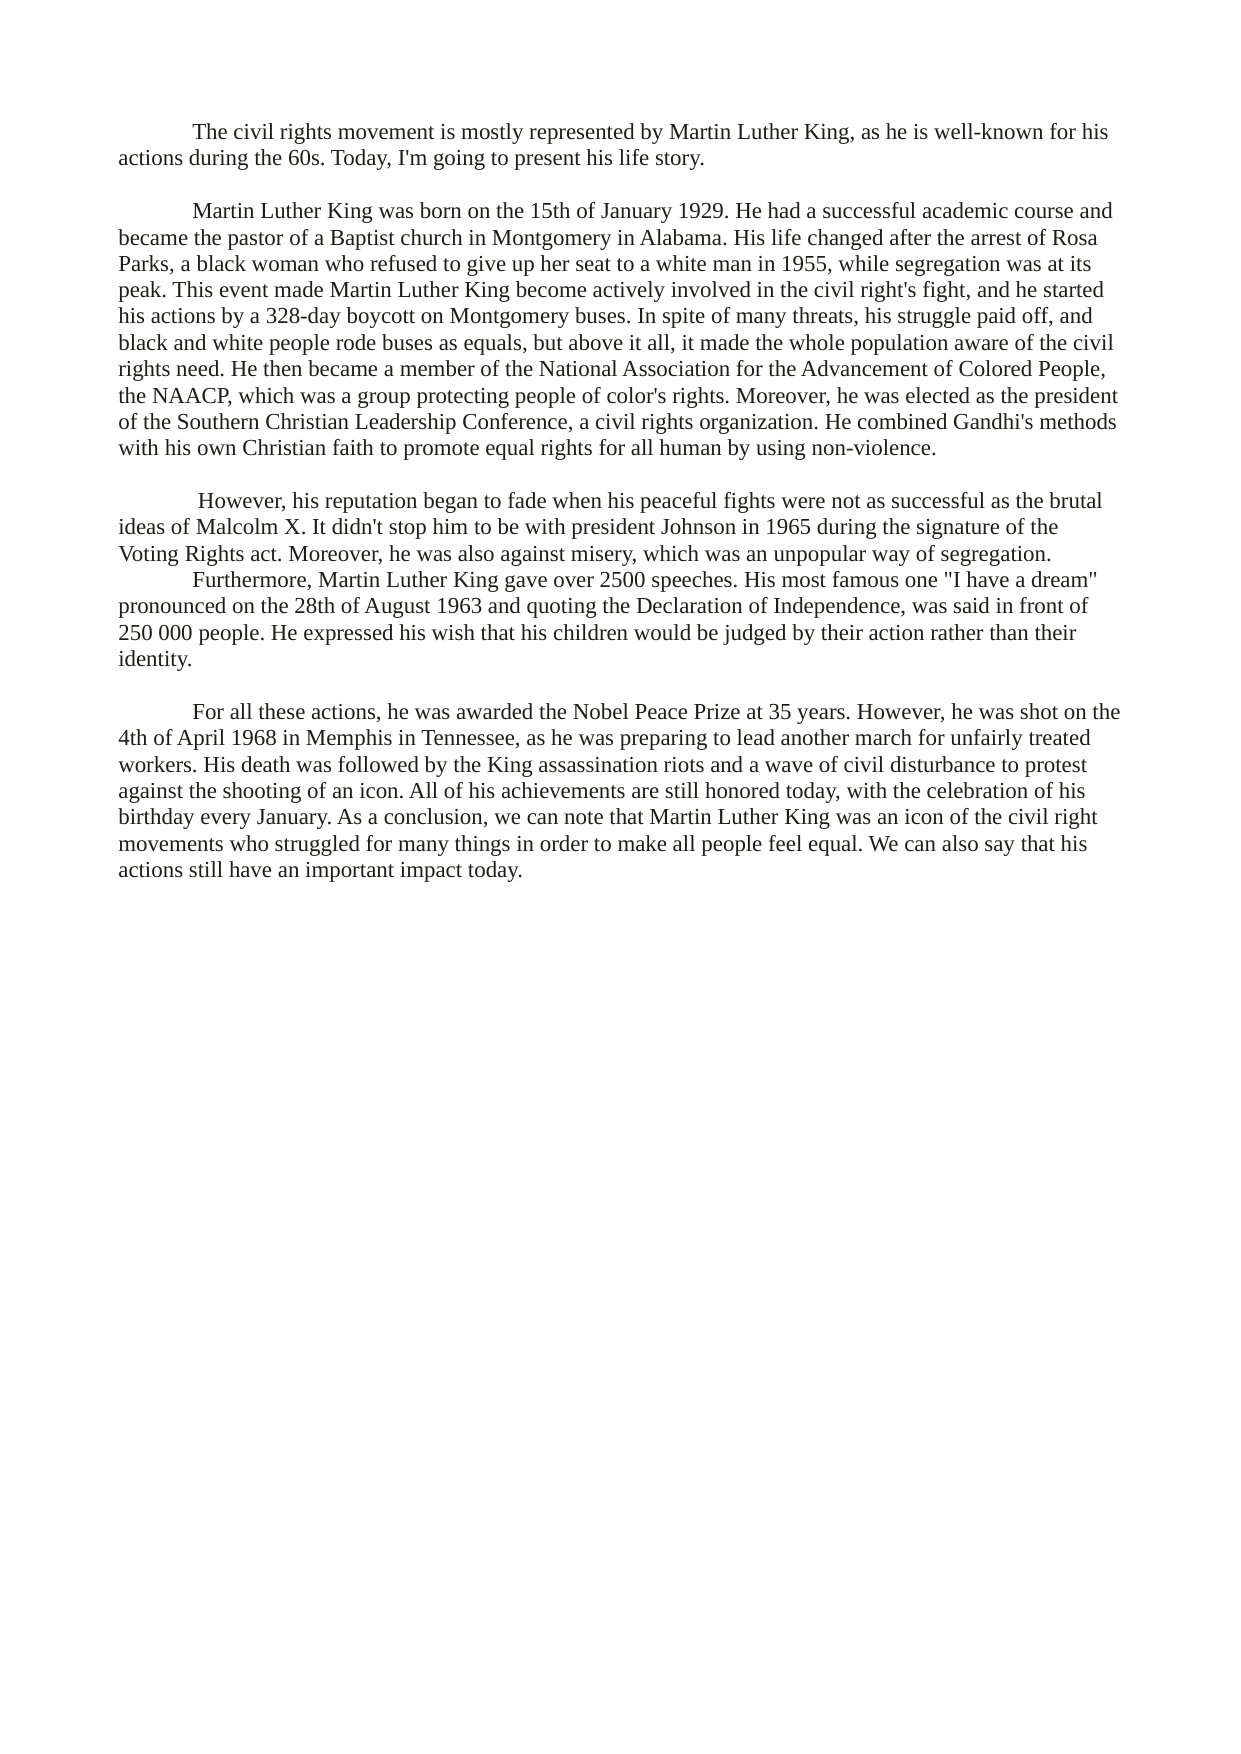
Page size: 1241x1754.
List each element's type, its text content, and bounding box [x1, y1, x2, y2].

text The civil rights movement is mostly represented by Martin Luther King, as he is well-known for his actions during the 60s. Today, I'm going to present his life story. [118, 118, 1122, 171]
text Furthermore, Martin Luther King gave over 2500 speeches. His most famous one "I have a dream" pronounced on the 28th of August 1963 and quoting the Declaration of Independence, was said in front of 250 000 people. He expressed his wish that his children would be judged by their action rather than their identity. [118, 566, 1122, 672]
text For all these actions, he was awarded the Nobel Peace Prize at 35 years. However, he was shot on the 4th of April 1968 in Memphis in Tennessee, as he was preparing to lead another march for unfairly treated workers. His death was followed by the King assassination riots and a wave of civil disturbance to protest against the shooting of an icon. All of his achievements are still honored today, with the celebration of his birthday every January. As a conclusion, we can note that Martin Luther King was an icon of the civil right movements who struggled for many things in order to make all people feel equal. We can also say that his actions still have an important impact today. [118, 698, 1122, 882]
text Martin Luther King was born on the 15th of January 1929. He had a successful academic course and became the pastor of a Baptist church in Montgomery in Alabama. His life changed after the arrest of Rosa Parks, a black woman who refused to give up her seat to a white man in 1955, while segregation was at its peak. This event made Martin Luther King become actively involved in the civil right's fight, and he started his actions by a 328-day boycott on Montgomery buses. In spite of many threats, his struggle paid off, and black and white people rode buses as equals, but above it all, it made the whole population aware of the civil rights need. He then became a member of the National Association for the Advancement of Colored People, the NAACP, which was a group protecting people of color's rights. Moreover, he was elected as the president of the Southern Christian Leadership Conference, a civil rights organization. He combined Gandhi's methods with his own Christian faith to promote equal rights for all human by using non-violence. [118, 197, 1122, 461]
text However, his reputation began to fade when his peaceful fights were not as successful as the brutal ideas of Malcolm X. It didn't stop him to be with president Johnson in 1965 during the signature of the Voting Rights act. Moreover, he was also against misery, which was an unpopular way of segregation. [118, 487, 1122, 566]
